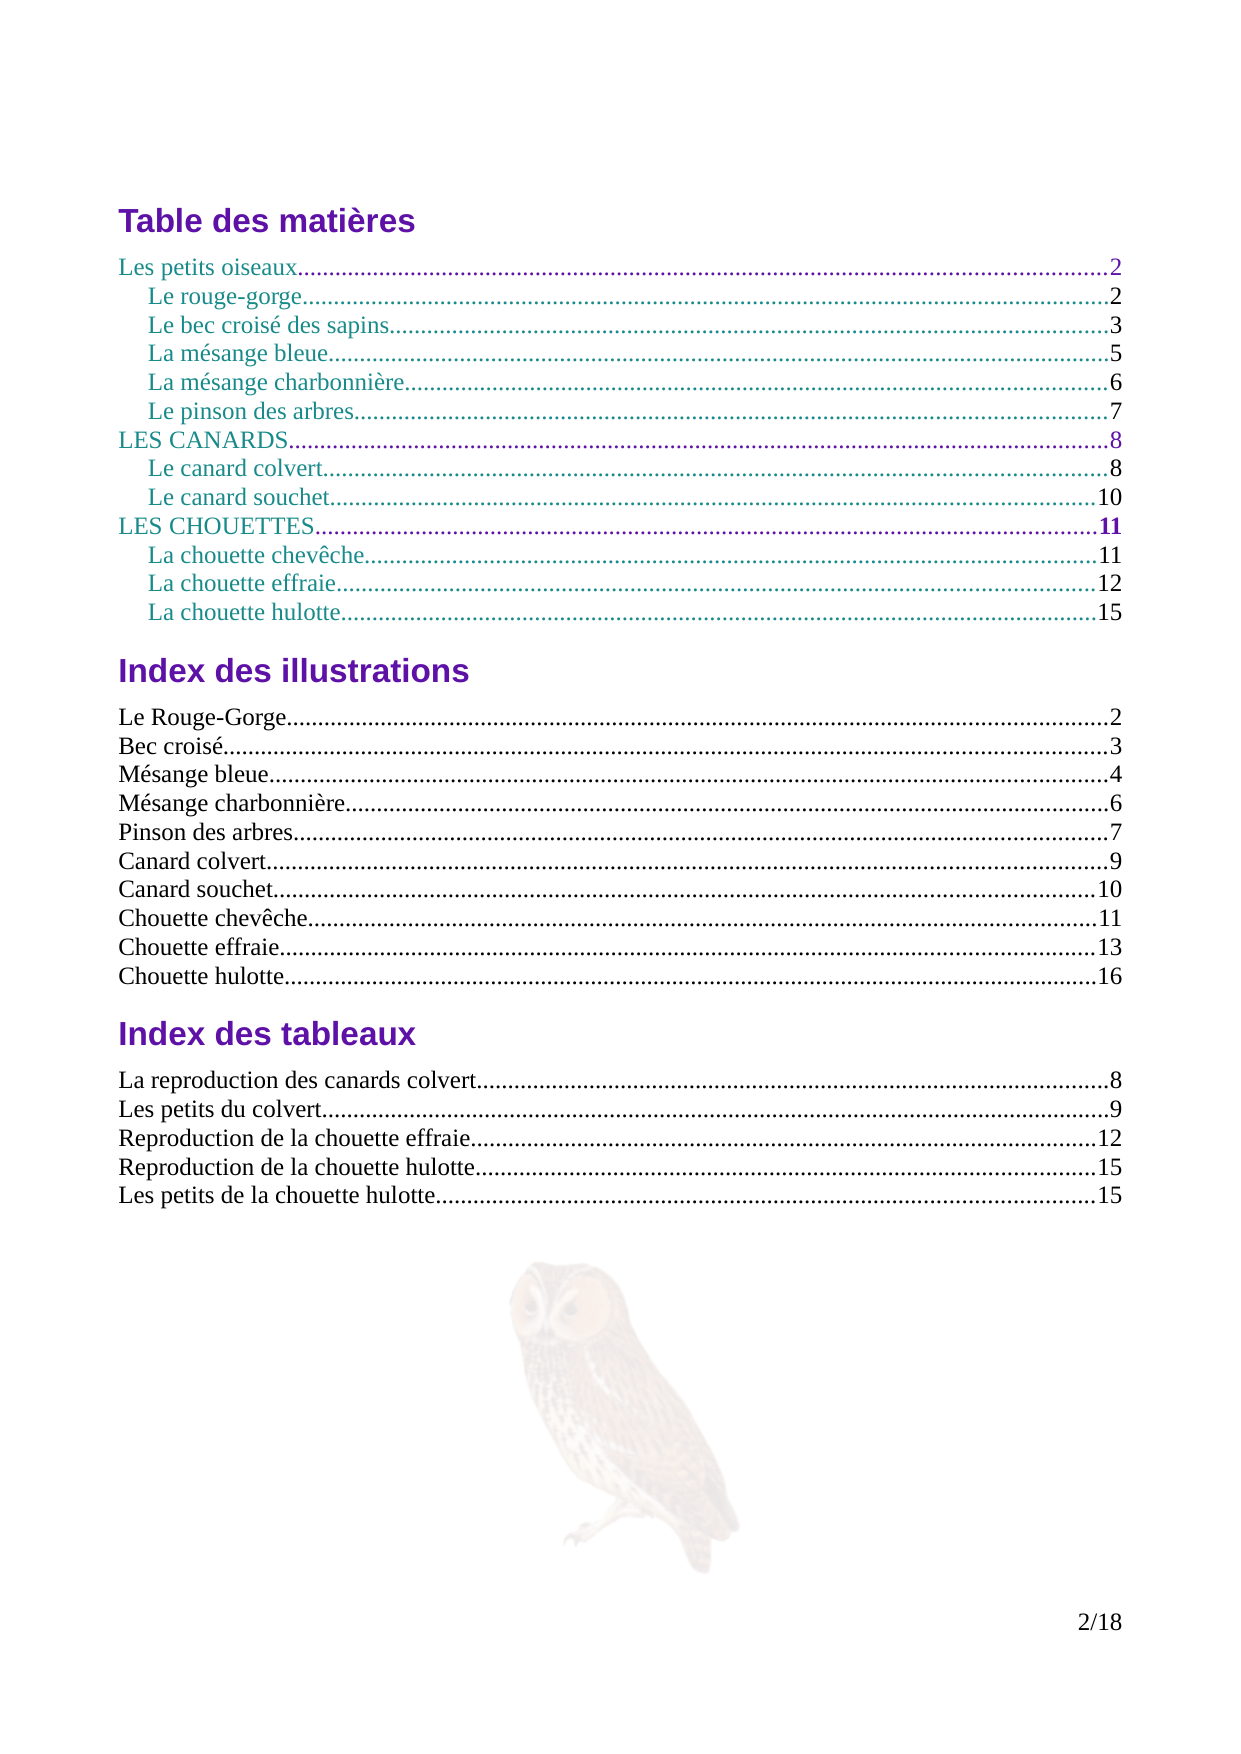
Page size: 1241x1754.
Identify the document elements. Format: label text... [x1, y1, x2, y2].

text LES CANARDS 8 [118, 425, 1122, 453]
text Canard colvert 9 [118, 846, 1122, 874]
text Le canard colvert 8 [148, 453, 1122, 482]
text Chouette chevêche 11 [118, 903, 1122, 932]
text Chouette effraie 13 [118, 932, 1122, 961]
text Bec croisé 3 [118, 731, 1122, 759]
text Les petits de la chouette hulotte 15 [118, 1180, 1122, 1209]
text Reproduction de la chouette effraie 12 [118, 1123, 1122, 1152]
text La chouette chevêche 11 [148, 540, 1122, 568]
text Le canard souchet 10 [148, 482, 1122, 511]
subtitle Table des matières [118, 201, 1122, 240]
text Le pinson des arbres 7 [148, 396, 1122, 425]
text Les petits du colvert 9 [118, 1094, 1122, 1123]
text La chouette effraie 12 [148, 568, 1122, 597]
text Chouette hulotte 16 [118, 961, 1122, 989]
text Les petits oiseaux 2 [118, 252, 1122, 281]
subtitle Index des illustrations [118, 651, 1122, 689]
text Canard souchet 10 [118, 874, 1122, 903]
text La reproduction des canards colvert 8 [118, 1065, 1122, 1094]
text LES CHOUETTES 11 [118, 511, 1122, 540]
text La mésange charbonnière 6 [148, 367, 1122, 396]
text La chouette hulotte 15 [148, 597, 1122, 626]
text Mésange bleue 4 [118, 759, 1122, 788]
text Le Rouge-Gorge 2 [118, 702, 1122, 731]
text Le rouge-gorge 2 [148, 281, 1122, 310]
text Le bec croisé des sapins 3 [148, 310, 1122, 338]
subtitle Index des tableaux [118, 1014, 1122, 1053]
text Mésange charbonnière 6 [118, 788, 1122, 817]
text Pinson des arbres 7 [118, 817, 1122, 846]
text Reproduction de la chouette hulotte 15 [118, 1152, 1122, 1180]
text La mésange bleue 5 [148, 338, 1122, 367]
